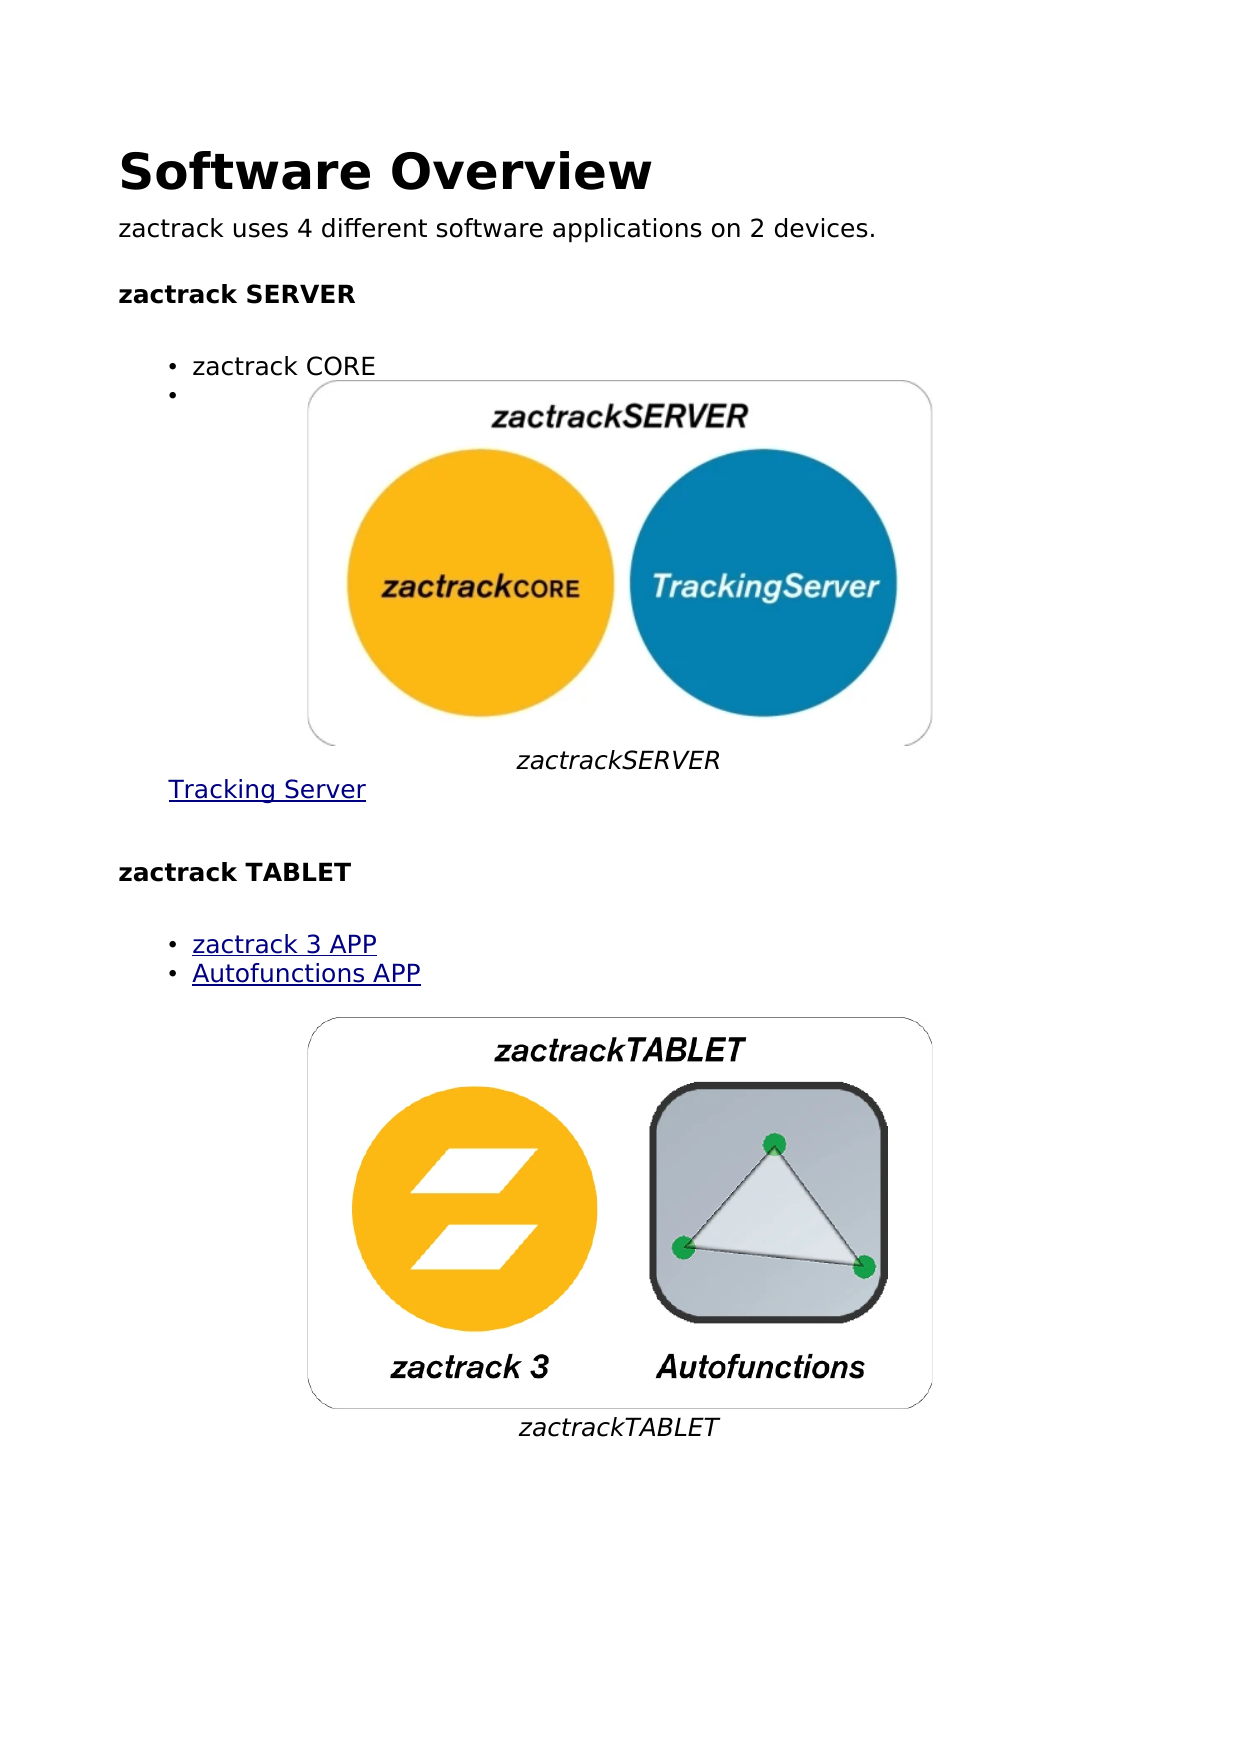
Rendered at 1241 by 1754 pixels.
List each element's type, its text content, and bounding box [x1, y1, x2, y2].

text zactrack uses 4 different software applications on 2 devices. [118, 214, 1122, 243]
subtitle zactrack SERVER [118, 281, 1122, 310]
subtitle Software Overview [118, 143, 1122, 201]
list Tracking Server [177, 381, 1122, 804]
picture [307, 1017, 933, 1413]
list zactrack CORE [177, 352, 1122, 381]
list Autofunctions APP [177, 959, 1122, 988]
list zactrack 3 APP [177, 930, 1122, 959]
list zactrackSERVER [308, 746, 933, 775]
text zactrackTABLET [308, 1413, 933, 1442]
picture [307, 380, 933, 746]
subtitle zactrack TABLET [118, 859, 1122, 888]
